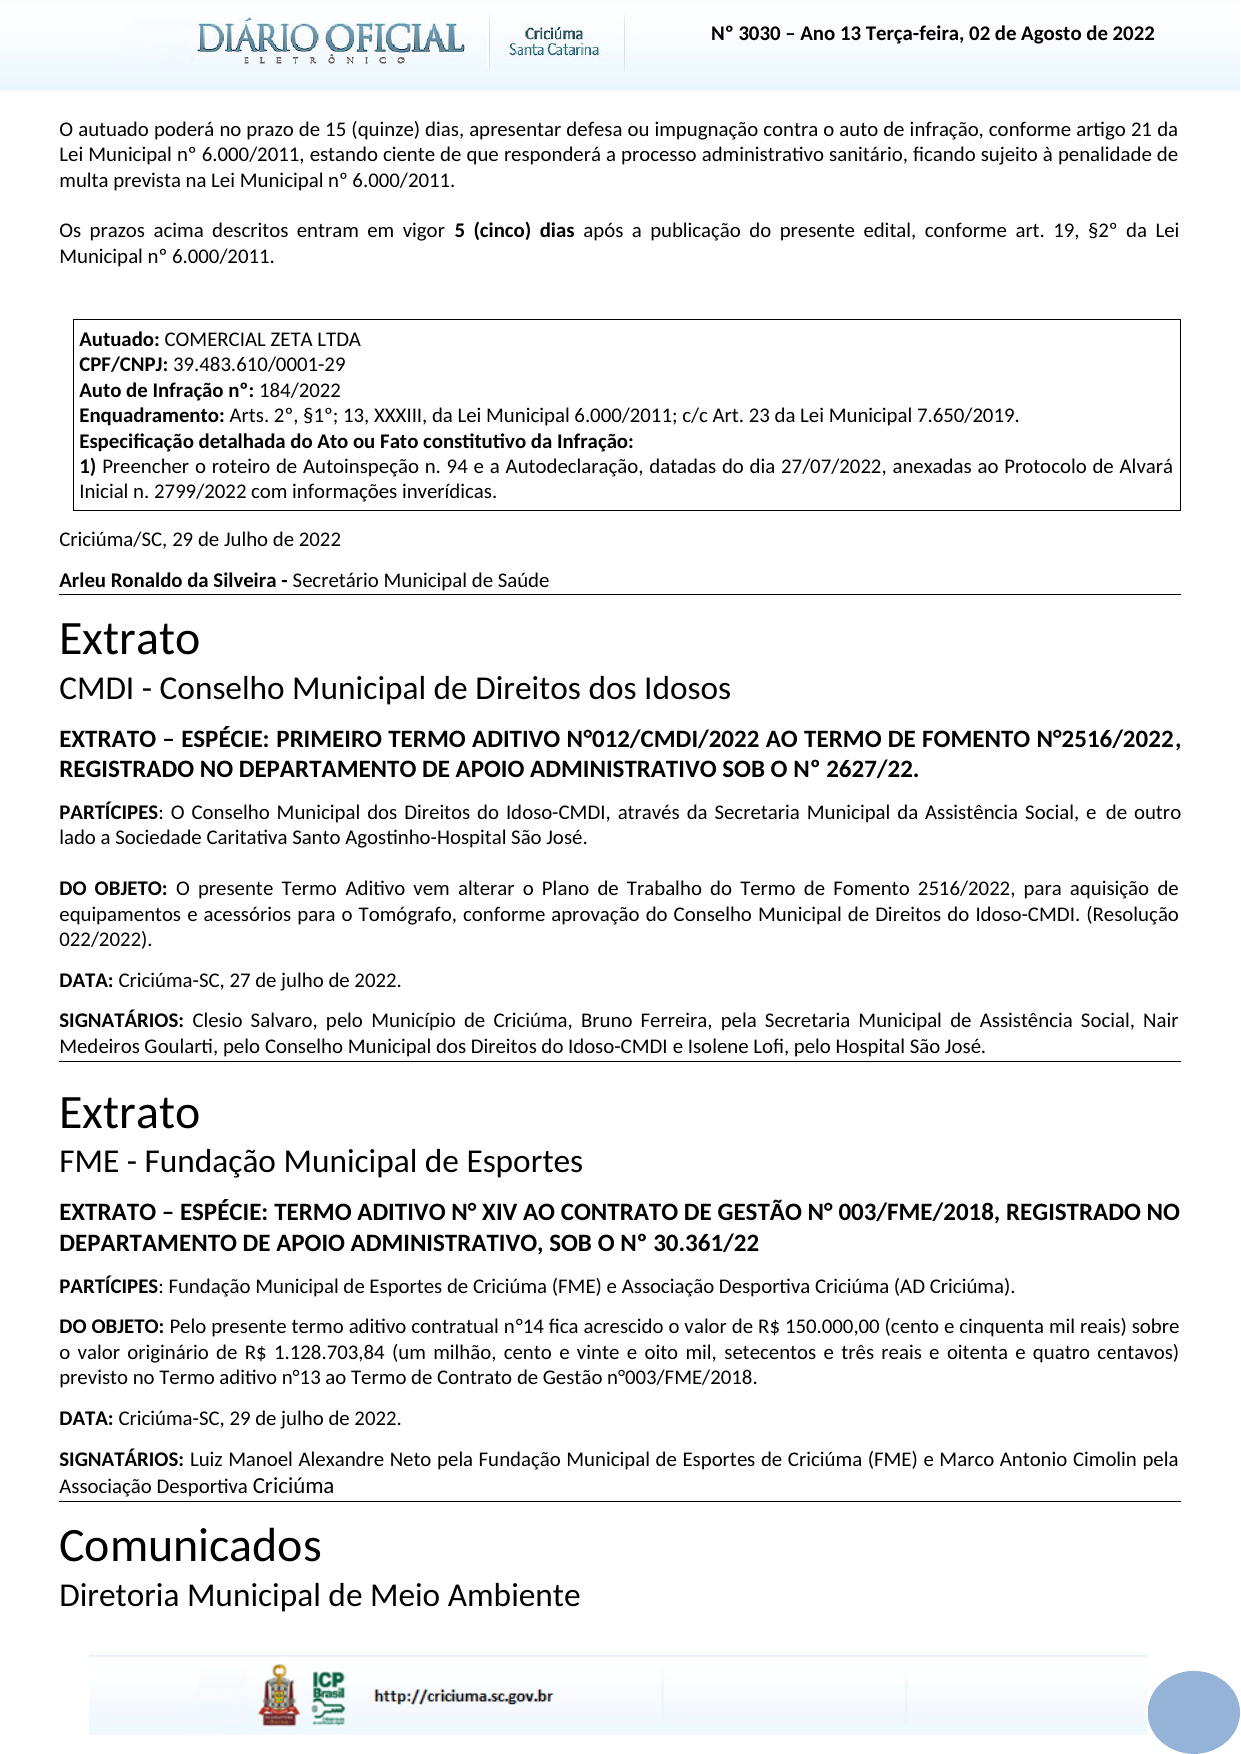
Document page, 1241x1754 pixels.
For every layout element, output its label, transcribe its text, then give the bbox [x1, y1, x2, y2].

table_header Autuado: COMERCIAL ZETA LTDA CPF/CNPJ: 39.483.610/0001-29 Auto de Infração nº: 184/2022 Enquadramento: Arts. 2º, §1º; 13, XXXIII, da Lei Municipal 6.000/2011; c/c Art. 23 da Lei Municipal 7.650/2019. Especificação detalhada do Ato ou Fato constitutivo da Infração: 1) Preencher o roteiro de Autoinspeção n. 94 e a Autodeclaração, datadas do dia 27/07/2022, anexadas ao Protocolo de Alvará Inicial n. 2799/2022 com informações inverídicas. [74, 320, 1180, 510]
text Comunicados [59, 1515, 1181, 1574]
text EXTRATO – ESPÉCIE: TERMO ADITIVO N° XIV AO CONTRATO DE GESTÃO N° 003/FME/2018, REGISTRADO NO DEPARTAMENTO DE APOIO ADMINISTRATIVO, SOB O Nº 30.361/22 [59, 1196, 1181, 1257]
text SIGNATÁRIOS: Clesio Salvaro, pelo Município de Criciúma, Bruno Ferreira, pela Secretaria Municipal de Assistência Social, Nair Medeiros Goularti, pelo Conselho Municipal dos Direitos do Idoso-CMDI e Isolene Lofi, pelo Hospital São José. [59, 1008, 1181, 1061]
text FME - Fundação Municipal de Esportes [59, 1140, 1181, 1181]
text EXTRATO – ESPÉCIE: PRIMEIRO TERMO ADITIVO N°012/CMDI/2022 AO TERMO DE FOMENTO N°2516/2022, REGISTRADO NO DEPARTAMENTO DE APOIO ADMINISTRATIVO SOB O Nº 2627/22. [59, 723, 1181, 784]
text DATA: Criciúma-SC, 27 de julho de 2022. [59, 967, 1181, 992]
text SIGNATÁRIOS: Luiz Manoel Alexandre Neto pela Fundação Municipal de Esportes de Criciúma (FME) e Marco Antonio Cimolin pela Associação Desportiva Criciúma [59, 1446, 1181, 1501]
text PARTÍCIPES: Fundação Municipal de Esportes de Criciúma (FME) e Associação Desportiva Criciúma (AD Criciúma). [59, 1273, 1181, 1298]
text Criciúma/SC, 29 de Julho de 2022 [59, 526, 1181, 552]
text O autuado poderá no prazo de 15 (quinze) dias, apresentar defesa ou impugnação contra o auto de infração, conforme artigo 21 da Lei Municipal nº 6.000/2011, estando ciente de que responderá a processo administrativo sanitário, ficando sujeito à penalidade de multa prevista na Lei Municipal nº 6.000/2011. [59, 116, 1181, 192]
text Os prazos acima descritos entram em vigor 5 (cinco) dias após a publicação do presente edital, conforme art. 19, §2º da Lei Municipal nº 6.000/2011. [59, 218, 1181, 268]
text DO OBJETO: Pelo presente termo aditivo contratual n°14 fica acrescido o valor de R$ 150.000,00 (cento e cinquenta mil reais) sobre o valor originário de R$ 1.128.703,84 (um milhão, cento e vinte e oito mil, setecentos e três reais e oitenta e quatro centavos) previsto no Termo aditivo n°13 ao Termo de Contrato de Gestão n°003/FME/2018. [59, 1313, 1181, 1390]
text PARTÍCIPES: O Conselho Municipal dos Direitos do Idoso-CMDI, através da Secretaria Municipal da Assistência Social, e de outro lado a Sociedade Caritativa Santo Agostinho-Hospital São José. [59, 799, 1181, 850]
text Arleu Ronaldo da Silveira - Secretário Municipal de Saúde [59, 567, 1181, 594]
text DO OBJETO: O presente Termo Aditivo vem alterar o Plano de Trabalho do Termo de Fomento 2516/2022, para aquisição de equipamentos e acessórios para o Tomógrafo, conforme aprovação do Conselho Municipal de Direitos do Idoso-CMDI. (Resolução 022/2022). [59, 875, 1181, 952]
text CMDI - Conselho Municipal de Direitos dos Idosos [59, 667, 1181, 707]
text Extrato [59, 608, 1181, 667]
text Diretoria Municipal de Meio Ambiente [59, 1574, 1181, 1614]
text Extrato [59, 1082, 1181, 1140]
text DATA: Criciúma-SC, 29 de julho de 2022. [59, 1405, 1181, 1431]
